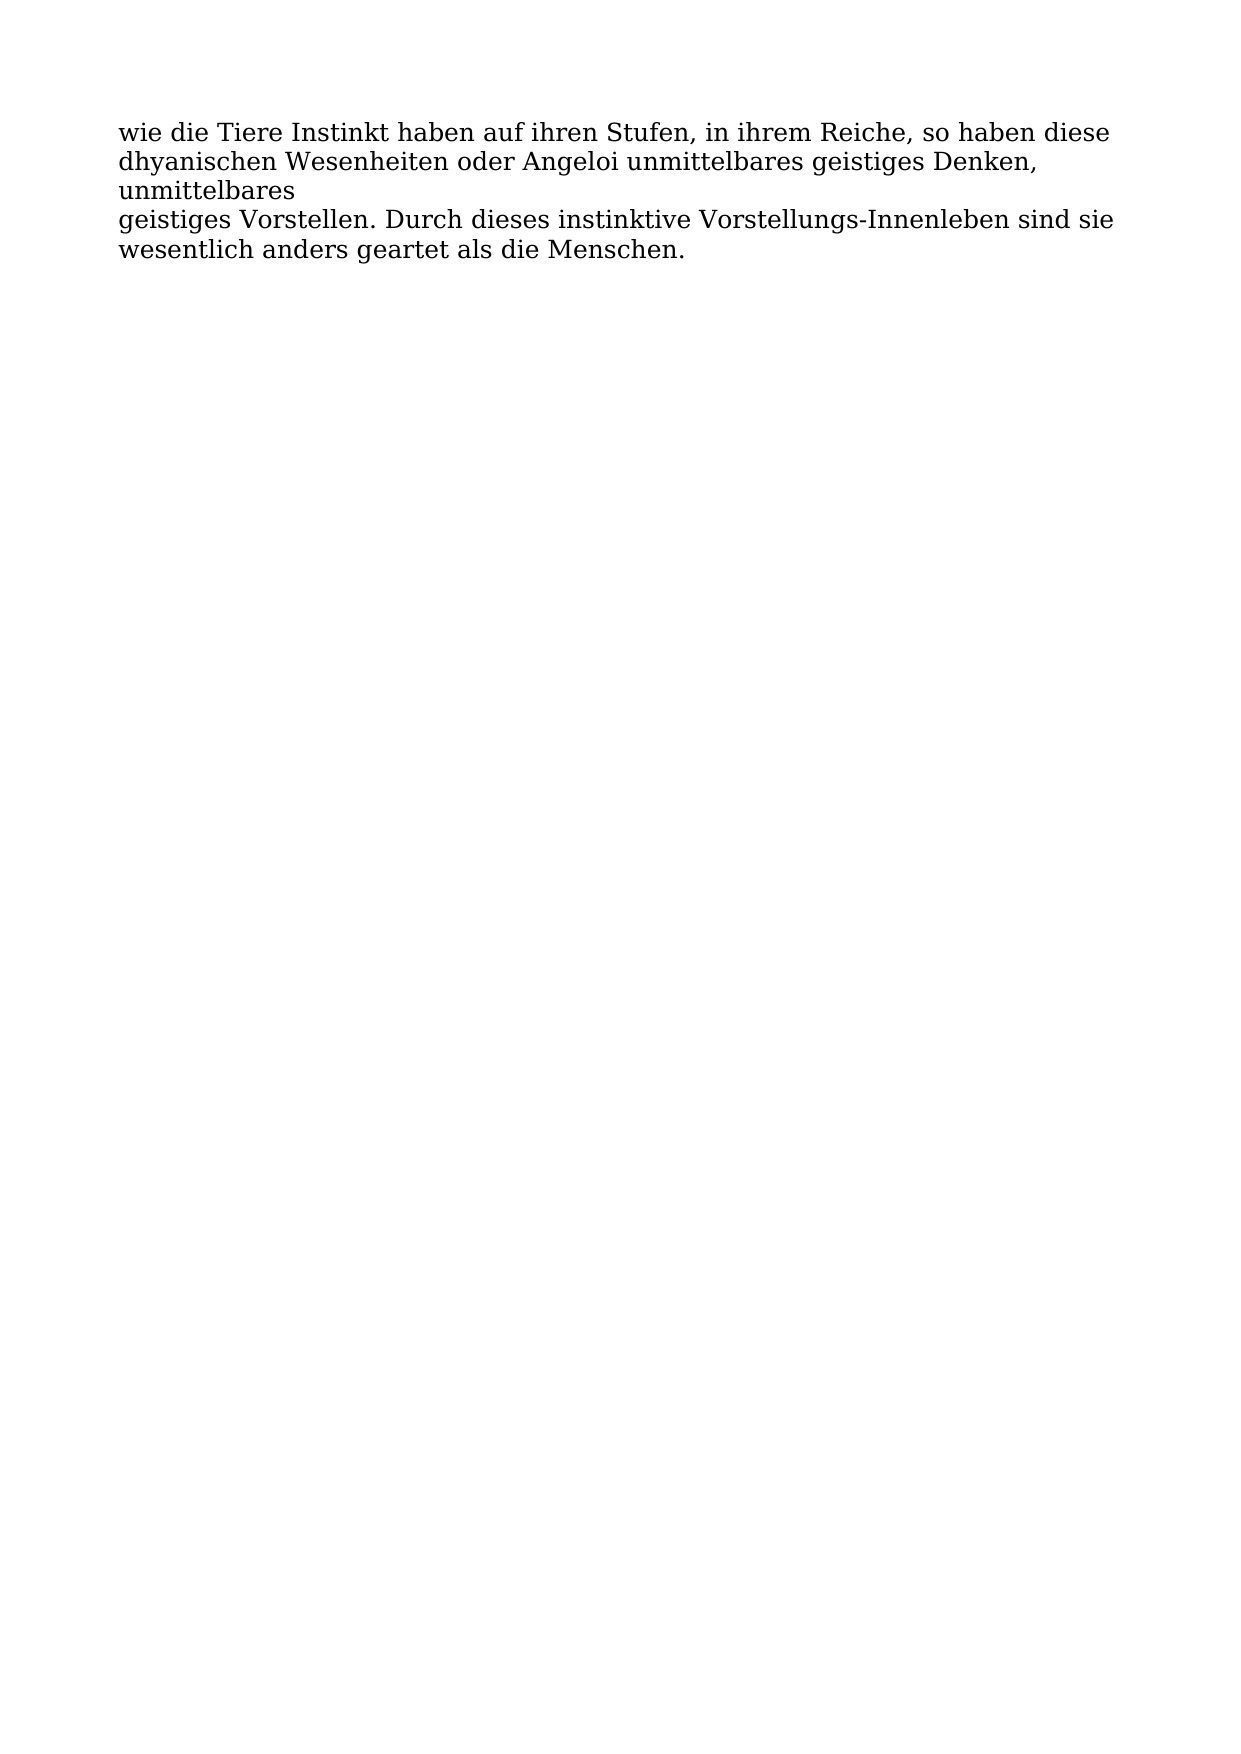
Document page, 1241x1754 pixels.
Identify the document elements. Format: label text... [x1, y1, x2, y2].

text geistiges Vorstellen. Durch dieses instinktive Vorstellungs-Innenleben sind sie [118, 206, 1122, 235]
text wesentlich anders geartet als die Menschen. [118, 235, 1122, 264]
text wie die Tiere Instinkt haben auf ihren Stufen, in ihrem Reiche, so haben diese [118, 118, 1122, 147]
text dhyanischen Wesenheiten oder Angeloi unmittelbares geistiges Denken, unmittelbares [118, 147, 1122, 206]
